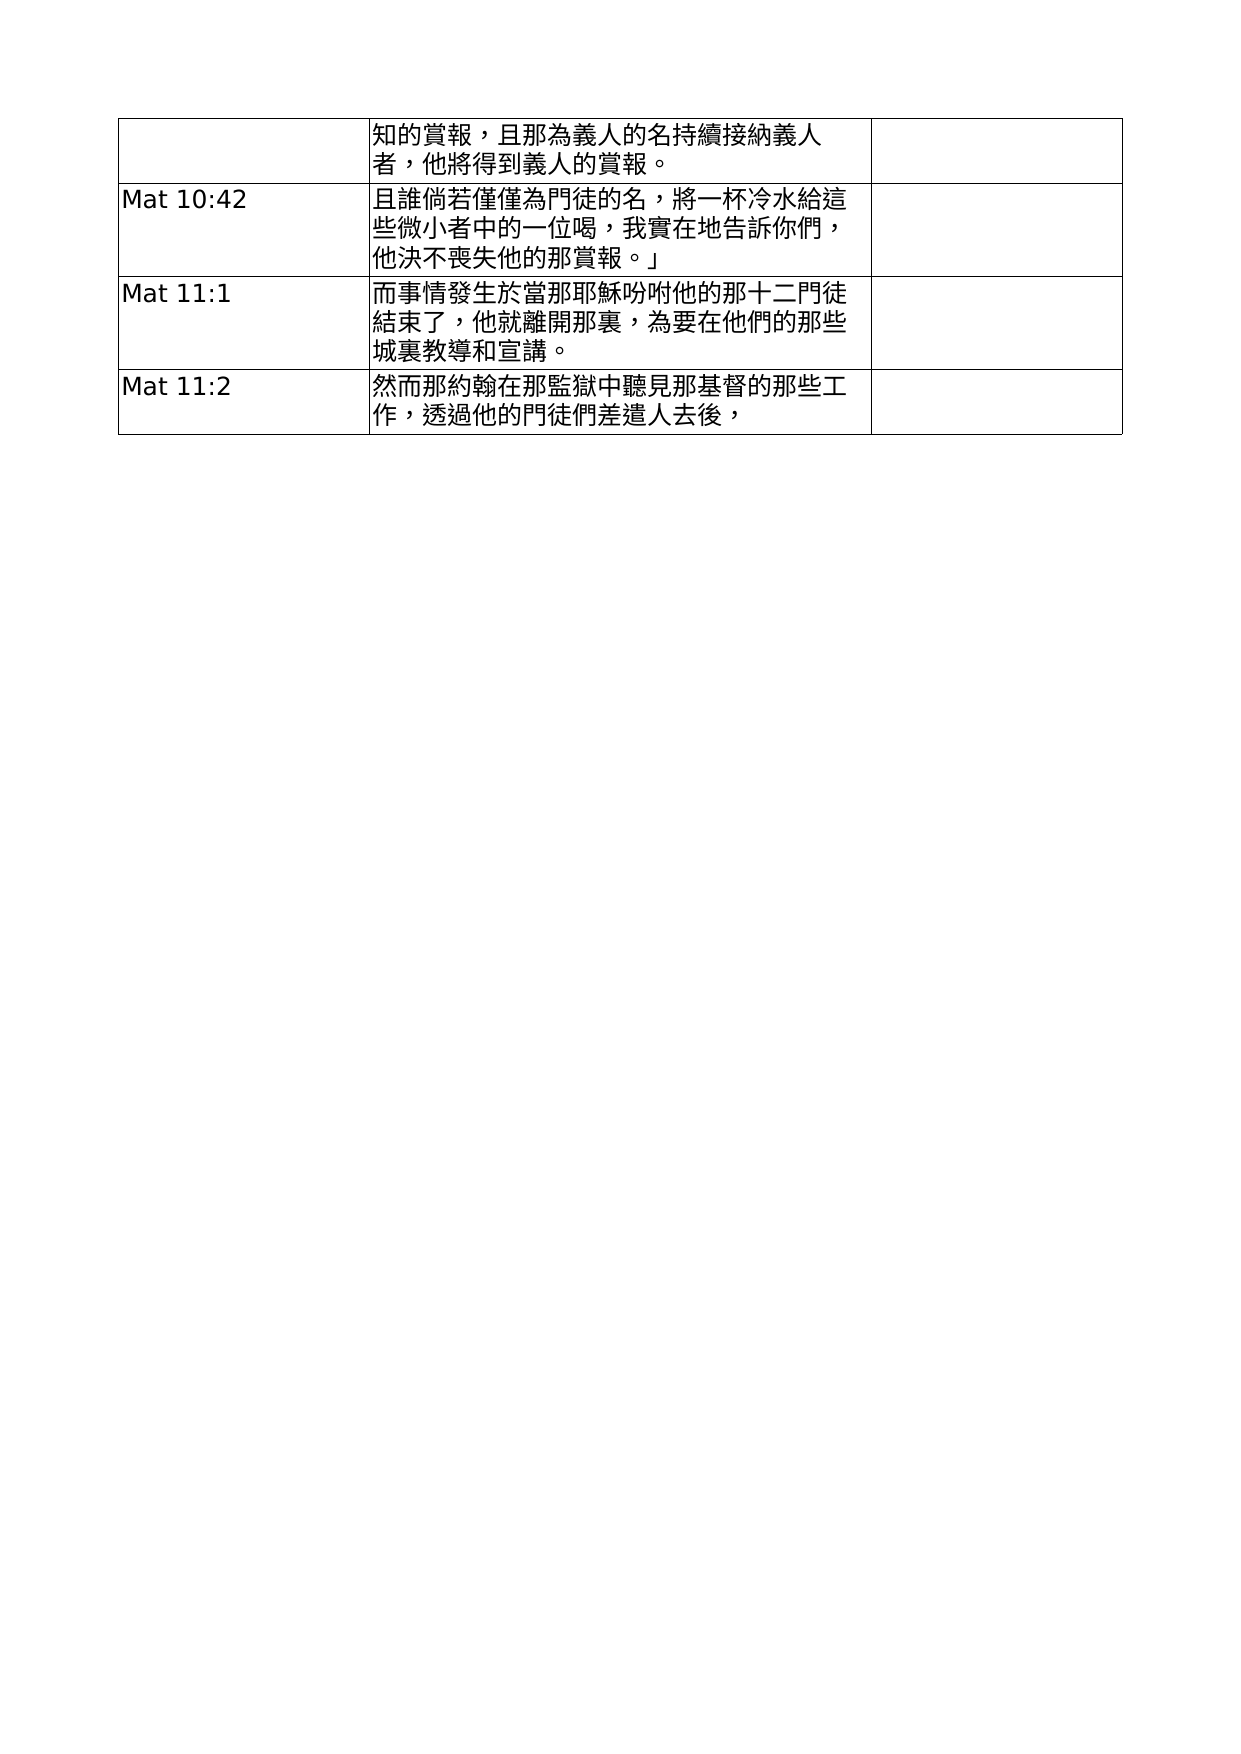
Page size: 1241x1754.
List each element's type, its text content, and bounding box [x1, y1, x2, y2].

table_cell [872, 184, 1122, 276]
table_cell Mat 11:1 [119, 277, 369, 369]
table_cell [872, 370, 1122, 433]
table_cell 然而那約翰在那監獄中聽見那基督的那些工作，透過他的門徒們差遣人去後， [370, 370, 871, 433]
table_cell Mat 11:2 [119, 370, 369, 433]
table_cell 而事情發生於當那耶穌吩咐他的那十二門徒結束了，他就離開那裏，為要在他們的那些城裏教導和宣講。 [370, 277, 871, 369]
table_cell [872, 277, 1122, 369]
table_cell 知的賞報，且那為義人的名持續接納義人者，他將得到義人的賞報。 [370, 119, 871, 182]
table_cell [872, 119, 1122, 182]
table_cell Mat 10:42 [119, 184, 369, 276]
table_cell [119, 119, 369, 182]
table_cell 且誰倘若僅僅為門徒的名，將一杯冷水給這些微小者中的一位喝，我實在地告訴你們，他決不喪失他的那賞報。」 [370, 184, 871, 276]
